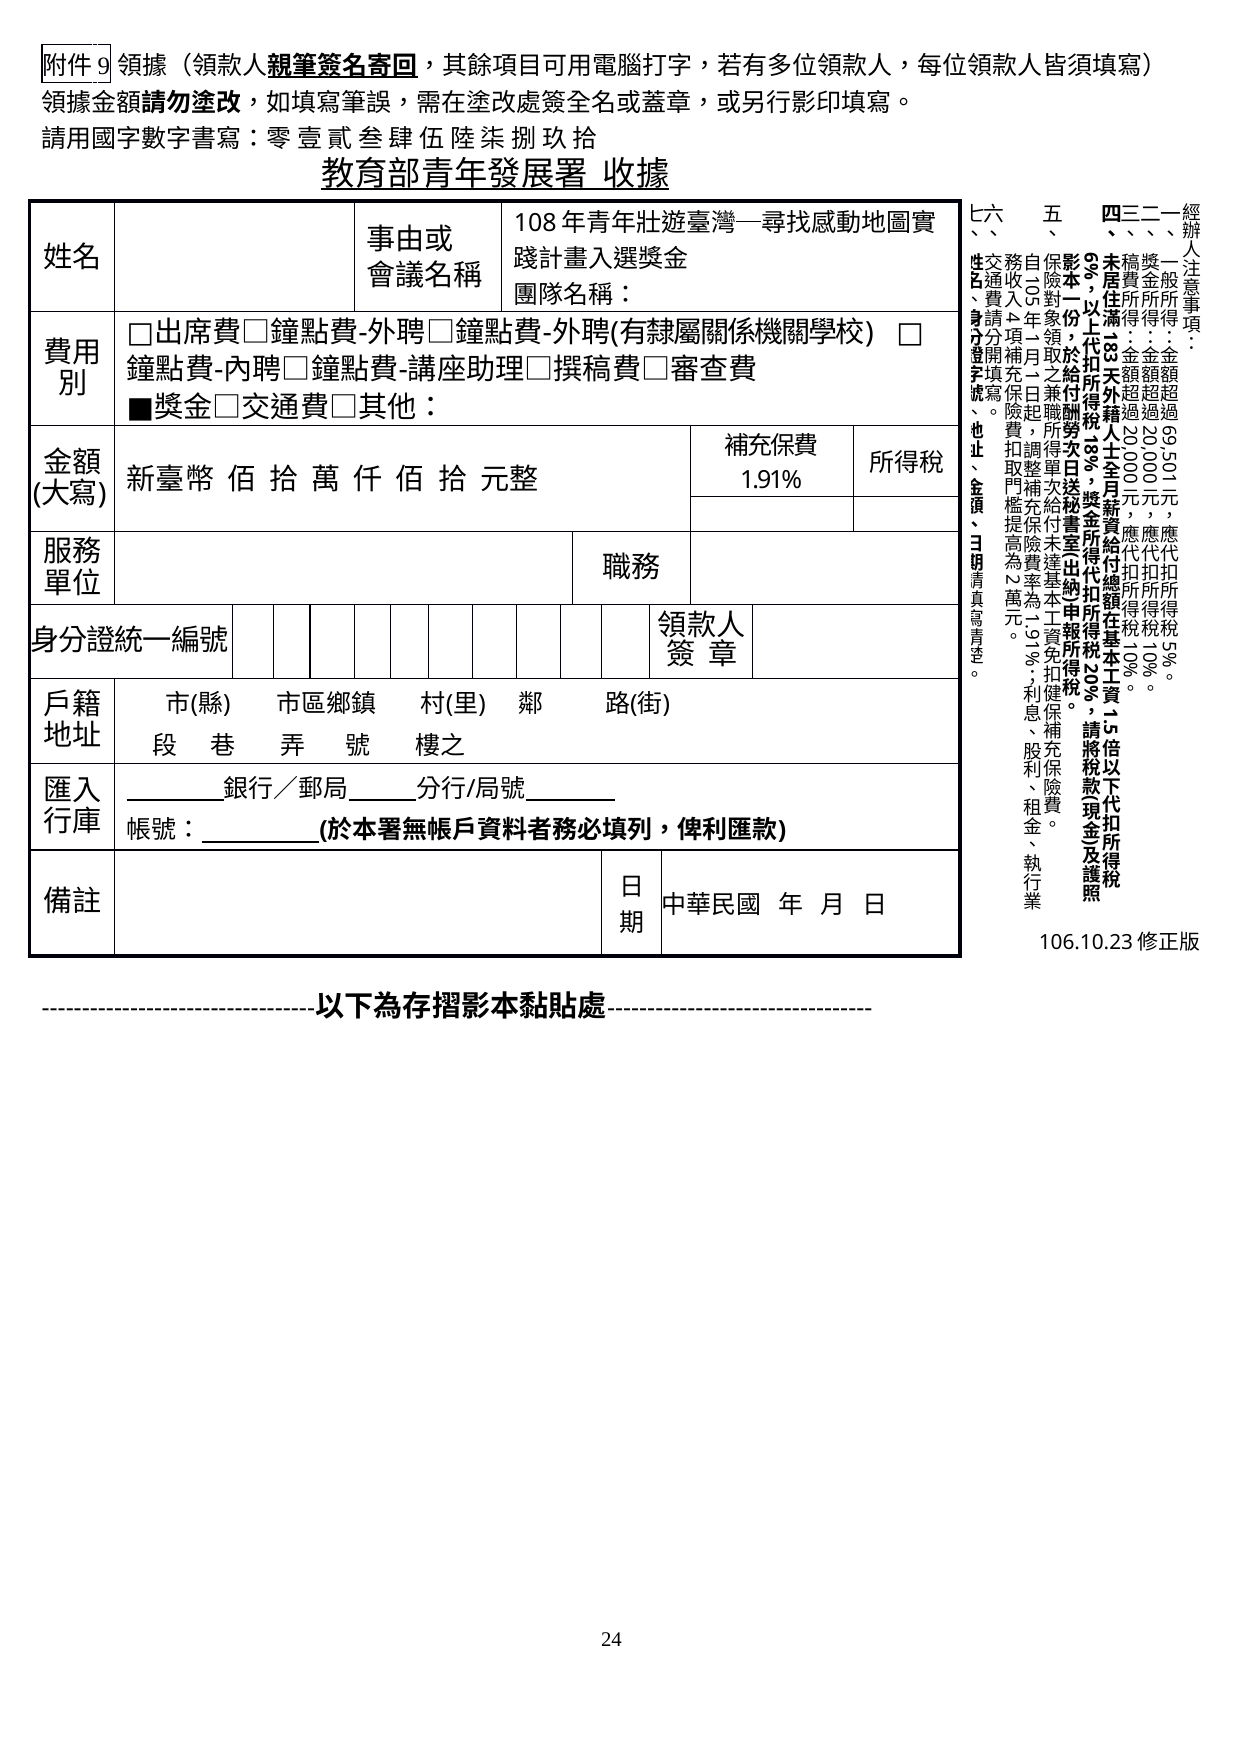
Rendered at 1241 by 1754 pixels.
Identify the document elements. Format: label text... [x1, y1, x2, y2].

table_cell [691, 497, 853, 531]
table_cell 新臺幣 佰 拾 萬 仟 佰 拾 元整 [115, 426, 690, 531]
table_cell [115, 203, 354, 311]
table_cell [233, 605, 273, 678]
table_cell [753, 605, 958, 678]
table_cell 金額 (大寫) [31, 426, 114, 531]
table_cell 所得稅 [854, 426, 958, 496]
table_cell 經辦人注意事項： 一般所得：金額超過69,501元，應代扣所得稅5%。 獎金所得：金額超過20,000元，應代扣所得稅10%。 稿費所得：金額超過20,000元，應代扣所得稅10%。 未居住滿183天外藉人士全月薪資給付總額在基本工資1.5倍以下代扣所得稅6%，以上代扣所得稅18%，獎金所得代扣所得税20%，請將稅款(現金)及護照影本一份，於給付酬勞次日送秘書室(出納)申報所得稅。 保險對象領取之兼職所得單次給付未達基本工資免扣健保補充保險費。 自105年1月1日起，調整補充保險費率為1.91%；利息、股利、租金、執行業務收入4項補充保險費扣取門檻提高為2萬元。 交通費請分開填寫。 姓名、身分證字號、地址、金額、日期請填寫清楚。 [962, 199, 1211, 912]
table_cell [429, 605, 472, 678]
table_cell [274, 605, 309, 678]
table_cell 補充保費1.91% [691, 426, 853, 496]
table_cell 銀行／郵局 分行/局號 帳號： (於本署無帳戶資料者務必填列，俾利匯款) [115, 764, 958, 849]
table_cell [854, 497, 958, 531]
table_cell 身分證統一編號 [31, 605, 232, 678]
table_cell 108年青年壯遊臺灣─尋找感動地圖實踐計畫入選獎金 團隊名稱： [502, 203, 958, 311]
table_cell 費用別 [31, 312, 114, 425]
table_cell 106.10.23修正版 [962, 913, 1211, 954]
table_cell [561, 605, 601, 678]
table_cell [473, 605, 516, 678]
table_cell 市(縣) 市區鄉鎮 村(里) 鄰 路(街) 段 巷 弄 號 樓之 [115, 679, 958, 762]
table_cell 匯入行庫 [31, 764, 114, 849]
table_cell [115, 851, 601, 954]
table_header [960, 155, 1211, 199]
table_cell 戶籍地址 [31, 679, 114, 762]
table_cell 服務 單位 [31, 532, 114, 604]
table_cell [517, 605, 560, 678]
table_cell 日期 [602, 851, 661, 954]
table_cell 備註 [31, 851, 114, 954]
table_cell [115, 532, 572, 604]
table_header 教育部青年發展署 收據 [30, 155, 960, 199]
table_cell [311, 605, 354, 678]
table_cell 領款人簽 章 [650, 605, 752, 678]
table_cell [355, 605, 390, 678]
text 請用國字數字書寫：零 壹 貳 叁 肆 伍 陸 柒 捌 玖 拾 [41, 119, 1181, 155]
text ----------------------------------以下為存摺影本黏貼處--------------------------------- [41, 982, 1181, 1025]
text 領據金額請勿塗改，如填寫筆誤，需在塗改處簽全名或蓋章，或另行影印填寫。 [41, 83, 1181, 119]
text 附件9 [43, 45, 110, 82]
table_cell 職務 [573, 532, 690, 604]
table_cell 事由或 會議名稱 [355, 203, 501, 311]
table_cell □出席費□鐘點費-外聘□鐘點費-外聘(有隸屬關係機關學校) □鐘點費-內聘□鐘點費-講座助理□撰稿費□審查費 ■獎金□交通費□其他： [115, 312, 958, 425]
table_cell [391, 605, 428, 678]
table_cell [602, 605, 649, 678]
table_cell [691, 532, 958, 604]
table_cell 中華民國 年 月 日 [662, 851, 958, 954]
table_cell 姓名 [31, 203, 114, 311]
text 領據（領款人親筆簽名寄回，其餘項目可用電腦打字，若有多位領款人，每位領款人皆須填寫） [111, 44, 1181, 83]
